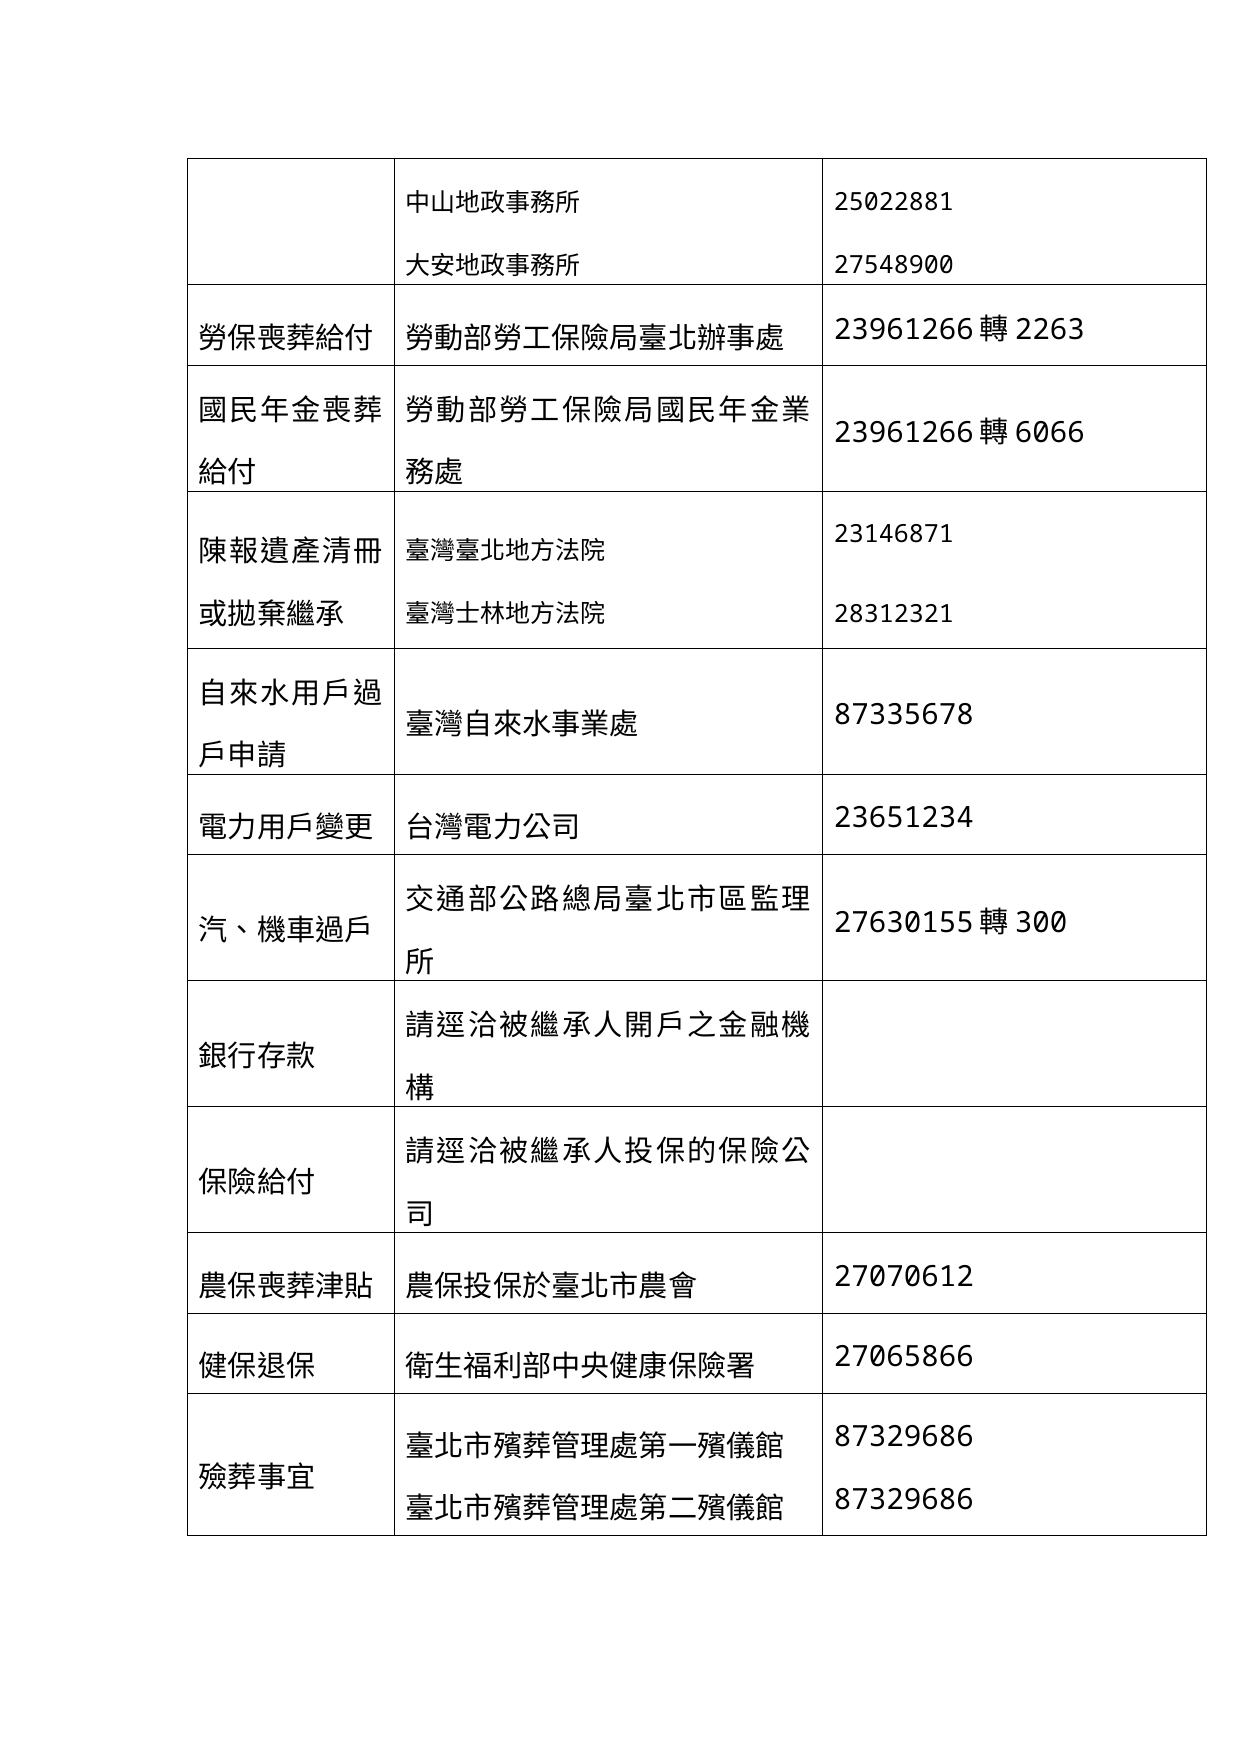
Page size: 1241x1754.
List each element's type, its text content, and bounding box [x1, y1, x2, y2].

table_cell 農保喪葬津貼 [188, 1233, 394, 1312]
table_cell 25022881 27548900 [823, 159, 1206, 284]
table_cell 23146871 28312321 [823, 492, 1206, 648]
table_cell 銀行存款 [188, 981, 394, 1106]
table_cell 保險給付 [188, 1107, 394, 1232]
table_cell 請逕洽被繼承人開戶之金融機構 [395, 981, 822, 1106]
table_cell 電力用戶變更 [188, 775, 394, 854]
table_cell 農保投保於臺北市農會 [395, 1233, 822, 1312]
table_cell [823, 1107, 1206, 1232]
table_cell 汽、機車過戶 [188, 855, 394, 980]
table_cell 中山地政事務所 大安地政事務所 [395, 159, 822, 284]
table_cell [823, 981, 1206, 1106]
table_cell 國民年金喪葬給付 [188, 366, 394, 491]
table_cell 臺灣臺北地方法院 臺灣士林地方法院 [395, 492, 822, 648]
table_cell 衛生福利部中央健康保險署 [395, 1314, 822, 1393]
table_cell 勞保喪葬給付 [188, 285, 394, 364]
table_cell 殮葬事宜 [188, 1394, 394, 1535]
table_cell 87329686 87329686 [823, 1394, 1206, 1535]
table_cell 請逕洽被繼承人投保的保險公司 [395, 1107, 822, 1232]
table_cell 23651234 [823, 775, 1206, 854]
table_cell 27065866 [823, 1314, 1206, 1393]
table_cell 23961266轉6066 [823, 366, 1206, 491]
table_cell 27070612 [823, 1233, 1206, 1312]
table_cell 臺北市殯葬管理處第一殯儀館 臺北市殯葬管理處第二殯儀館 [395, 1394, 822, 1535]
table_cell 勞動部勞工保險局國民年金業務處 [395, 366, 822, 491]
table_cell 健保退保 [188, 1314, 394, 1393]
table_cell 臺灣自來水事業處 [395, 649, 822, 774]
table_cell 台灣電力公司 [395, 775, 822, 854]
table_cell 27630155轉300 [823, 855, 1206, 980]
table_cell 勞動部勞工保險局臺北辦事處 [395, 285, 822, 364]
table_cell 23961266轉2263 [823, 285, 1206, 364]
table_cell [188, 159, 394, 284]
table_cell 自來水用戶過戶申請 [188, 649, 394, 774]
table_cell 交通部公路總局臺北市區監理所 [395, 855, 822, 980]
table_cell 87335678 [823, 649, 1206, 774]
table_cell 陳報遺產清冊或拋棄繼承 [188, 492, 394, 648]
